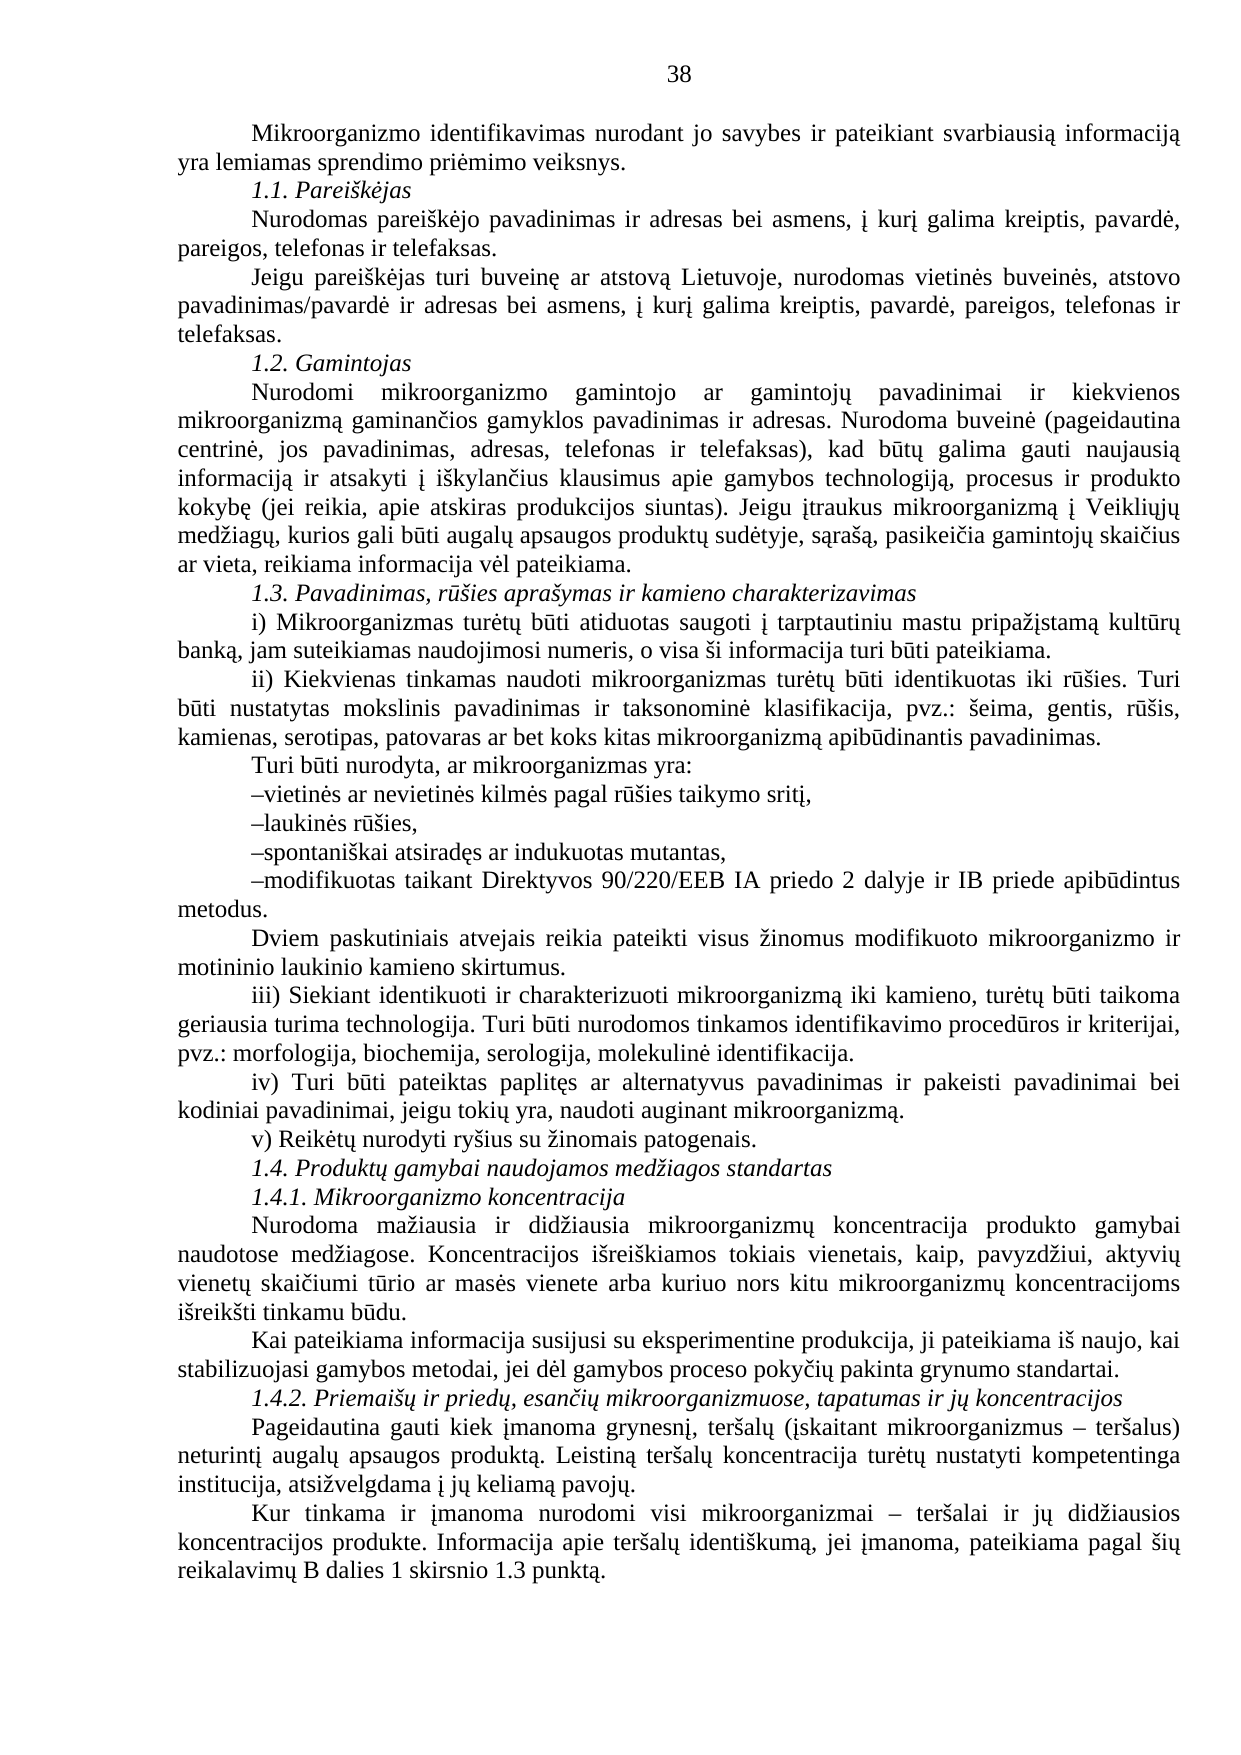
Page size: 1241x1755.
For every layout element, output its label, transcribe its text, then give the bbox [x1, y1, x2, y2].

text –vietinės ar nevietinės kilmės pagal rūšies taikymo sritį, [177, 779, 1181, 808]
text 1.3. Pavadinimas, rūšies aprašymas ir kamieno charakterizavimas [177, 578, 1181, 607]
text 1.4. Produktų gamybai naudojamos medžiagos standartas [177, 1153, 1181, 1182]
text 1.2. Gamintojas [177, 348, 1181, 377]
text Nurodoma mažiausia ir didžiausia mikroorganizmų koncentracija produkto gamybai naudotose medžiagose. Koncentracijos išreiškiamos tokiais vienetais, kaip, pavyzdžiui, aktyvių vienetų skaičiumi tūrio ar masės vienete arba kuriuo nors kitu mikroorganizmų koncentracijoms išreikšti tinkamu būdu. [177, 1211, 1181, 1326]
text Jeigu pareiškėjas turi buveinę ar atstovą Lietuvoje, nurodomas vietinės buveinės, atstovo pavadinimas/pavardė ir adresas bei asmens, į kurį galima kreiptis, pavardė, pareigos, telefonas ir telefaksas. [177, 262, 1181, 348]
text ii) Kiekvienas tinkamas naudoti mikroorganizmas turėtų būti identikuotas iki rūšies. Turi būti nustatytas mokslinis pavadinimas ir taksonominė klasifikacija, pvz.: šeima, gentis, rūšis, kamienas, serotipas, patovaras ar bet koks kitas mikroorganizmą apibūdinantis pavadinimas. [177, 664, 1181, 751]
text –laukinės rūšies, [177, 808, 1181, 837]
text –modifikuotas taikant Direktyvos 90/220/EEB IA priedo 2 dalyje ir IB priede apibūdintus metodus. [177, 866, 1181, 923]
text iv) Turi būti pateiktas paplitęs ar alternatyvus pavadinimas ir pakeisti pavadinimai bei kodiniai pavadinimai, jeigu tokių yra, naudoti auginant mikroorganizmą. [177, 1067, 1181, 1124]
text iii) Siekiant identikuoti ir charakterizuoti mikroorganizmą iki kamieno, turėtų būti taikoma geriausia turima technologija. Turi būti nurodomos tinkamos identifikavimo procedūros ir kriterijai, pvz.: morfologija, biochemija, serologija, molekulinė identifikacija. [177, 981, 1181, 1067]
text Nurodomi mikroorganizmo gamintojo ar gamintojų pavadinimai ir kiekvienos mikroorganizmą gaminančios gamyklos pavadinimas ir adresas. Nurodoma buveinė (pageidautina centrinė, jos pavadinimas, adresas, telefonas ir telefaksas), kad būtų galima gauti naujausią informaciją ir atsakyti į iškylančius klausimus apie gamybos technologiją, procesus ir produkto kokybę (jei reikia, apie atskiras produkcijos siuntas). Jeigu įtraukus mikroorganizmą į Veikliųjų medžiagų, kurios gali būti augalų apsaugos produktų sudėtyje, sąrašą, pasikeičia gamintojų skaičius ar vieta, reikiama informacija vėl pateikiama. [177, 377, 1181, 578]
text Pageidautina gauti kiek įmanoma grynesnį, teršalų (įskaitant mikroorganizmus – teršalus) neturintį augalų apsaugos produktą. Leistiną teršalų koncentracija turėtų nustatyti kompetentinga institucija, atsižvelgdama į jų keliamą pavojų. [177, 1412, 1181, 1498]
text –spontaniškai atsiradęs ar indukuotas mutantas, [177, 837, 1181, 866]
text Mikroorganizmo identifikavimas nurodant jo savybes ir pateikiant svarbiausią informaciją yra lemiamas sprendimo priėmimo veiksnys. [177, 118, 1181, 176]
text v) Reikėtų nurodyti ryšius su žinomais patogenais. [177, 1124, 1181, 1153]
text Turi būti nurodyta, ar mikroorganizmas yra: [177, 751, 1181, 779]
text 1.4.1. Mikroorganizmo koncentracija [177, 1182, 1181, 1211]
text Kur tinkama ir įmanoma nurodomi visi mikroorganizmai – teršalai ir jų didžiausios koncentracijos produkte. Informacija apie teršalų identiškumą, jei įmanoma, pateikiama pagal šių reikalavimų B dalies 1 skirsnio 1.3 punktą. [177, 1498, 1181, 1584]
text 1.1. Pareiškėjas [177, 176, 1181, 204]
text Nurodomas pareiškėjo pavadinimas ir adresas bei asmens, į kurį galima kreiptis, pavardė, pareigos, telefonas ir telefaksas. [177, 204, 1181, 262]
text 1.4.2. Priemaišų ir priedų, esančių mikroorganizmuose, tapatumas ir jų koncentracijos [177, 1383, 1181, 1412]
text Kai pateikiama informacija susijusi su eksperimentine produkcija, ji pateikiama iš naujo, kai stabilizuojasi gamybos metodai, jei dėl gamybos proceso pokyčių pakinta grynumo standartai. [177, 1326, 1181, 1383]
text Dviem paskutiniais atvejais reikia pateikti visus žinomus modifikuoto mikroorganizmo ir motininio laukinio kamieno skirtumus. [177, 923, 1181, 981]
text i) Mikroorganizmas turėtų būti atiduotas saugoti į tarptautiniu mastu pripažįstamą kultūrų banką, jam suteikiamas naudojimosi numeris, o visa ši informacija turi būti pateikiama. [177, 607, 1181, 664]
